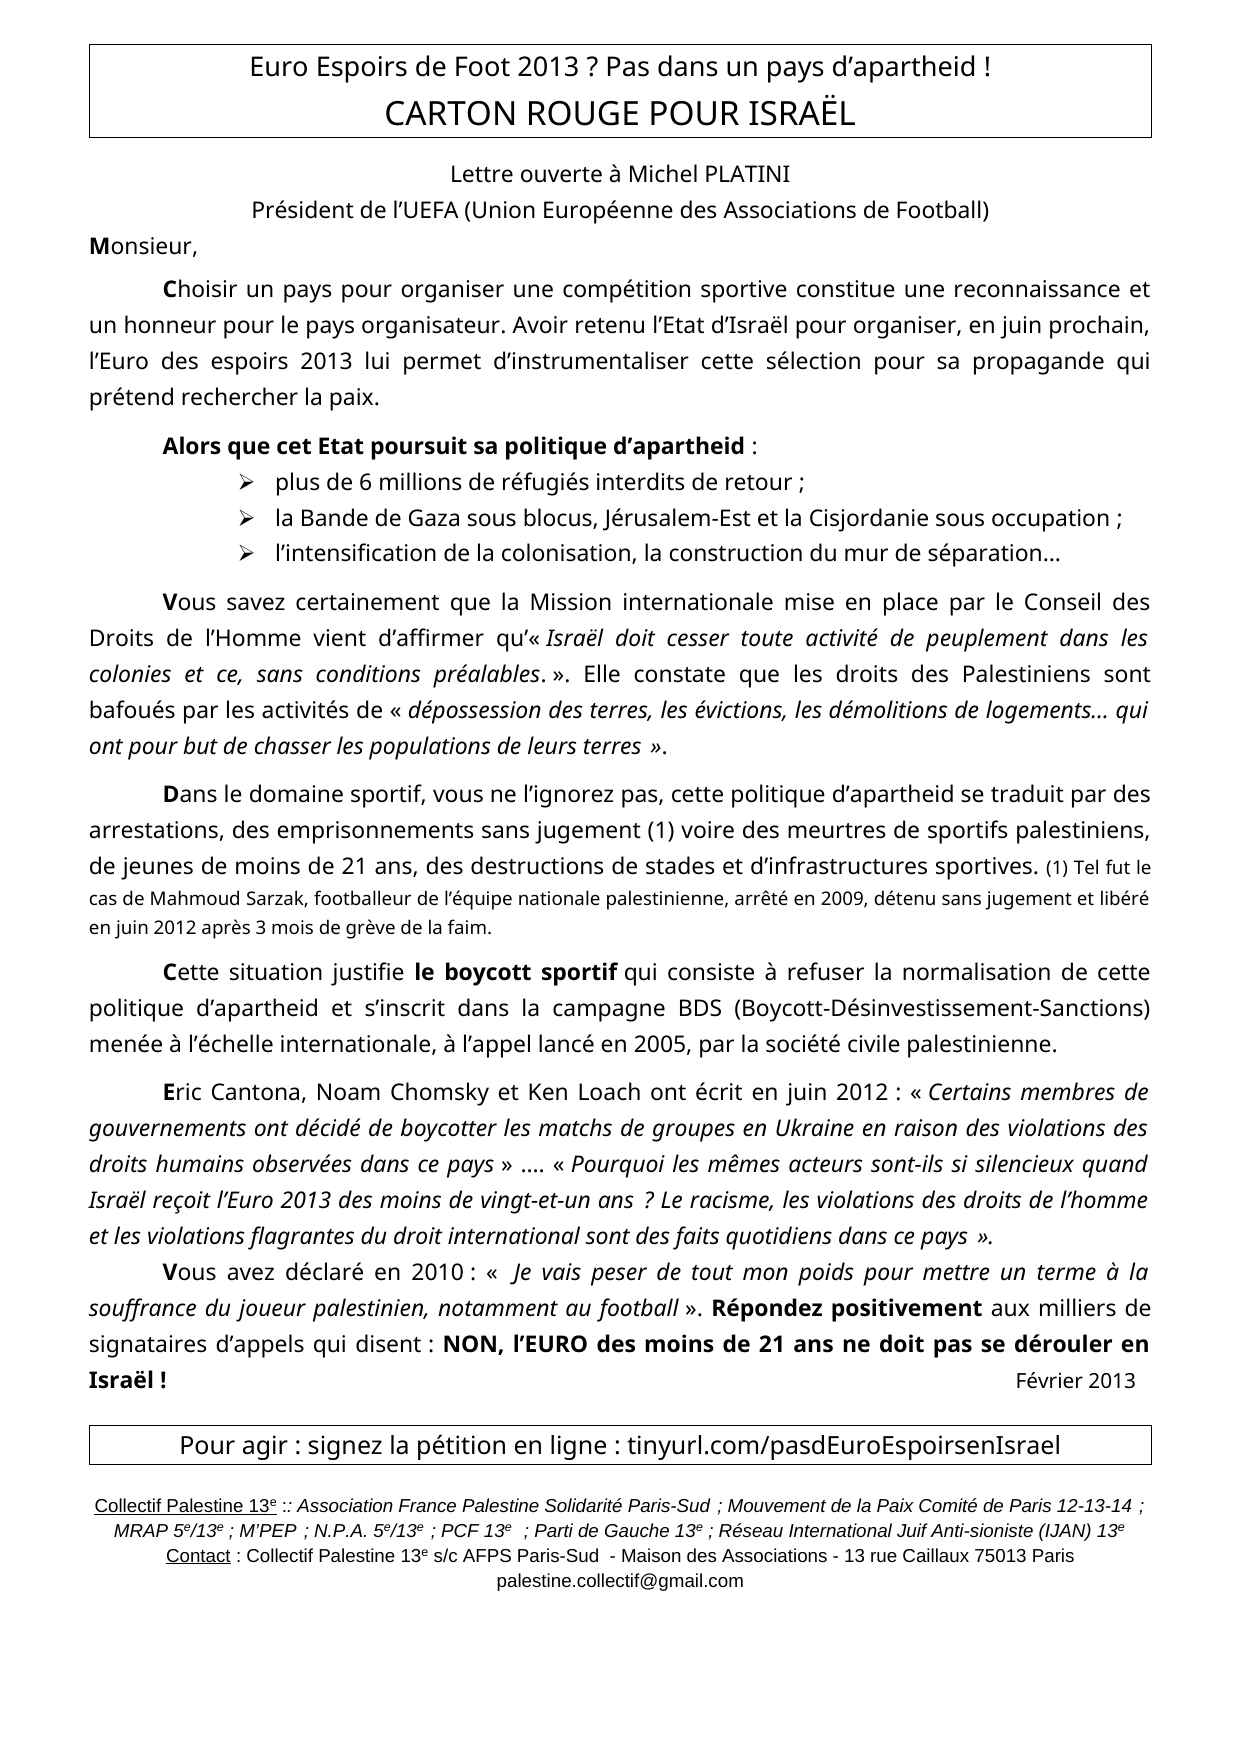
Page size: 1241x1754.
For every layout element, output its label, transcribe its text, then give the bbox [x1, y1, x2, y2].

text Choisir un pays pour organiser une compétition sportive constitue une reconnaissance et un honneur pour le pays organisateur. Avoir retenu l’Etat d’Israël pour organiser, en juin prochain, l’Euro des espoirs 2013 lui permet d’instrumentaliser cette sélection pour sa propagande qui prétend rechercher la paix. [89, 273, 1152, 412]
text Monsieur, [89, 229, 1152, 261]
text Vous avez déclaré en 2010 : « Je vais peser de tout mon poids pour mettre un terme à la souffrance du joueur palestinien, notamment au football ». Répondez positivement aux milliers de signataires d’appels qui disent : NON, l’EURO des moins de 21 ans ne doit pas se dérouler en Israël ! Février 2013 [89, 1256, 1152, 1395]
text Pour agir : signez la pétition en ligne : tinyurl.com/pasdEuroEspoirsenIsrael [90, 1426, 1151, 1464]
text Eric Cantona, Noam Chomsky et Ken Loach ont écrit en juin 2012 : « Certains membres de gouvernements ont décidé de boycotter les matchs de groupes en Ukraine en raison des violations des droits humains observées dans ce pays » …. « Pourquoi les mêmes acteurs sont-ils si silencieux quand Israël reçoit l’Euro 2013 des moins de vingt-et-un ans ? Le racisme, les violations des droits de l’homme et les violations flagrantes du droit international sont des faits quotidiens dans ce pays ». [89, 1076, 1152, 1251]
text CARTON ROUGE POUR ISRAËL [90, 87, 1151, 137]
text Président de l’UEFA (Union Européenne des Associations de Football) [89, 194, 1152, 225]
text Lettre ouverte à Michel PLATINI [89, 158, 1152, 189]
text Euro Espoirs de Foot 2013 ? Pas dans un pays d’apartheid ! [90, 45, 1151, 84]
list la Bande de Gaza sous blocus, Jérusalem-Est et la Cisjordanie sous occupation ; [237, 501, 1152, 533]
text Alors que cet Etat poursuit sa politique d’apartheid : [89, 429, 1152, 461]
list l’intensification de la colonisation, la construction du mur de séparation… [237, 537, 1152, 569]
list plus de 6 millions de réfugiés interdits de retour ; [237, 466, 1152, 497]
text Collectif Palestine 13e :: Association France Palestine Solidarité Paris-Sud ; Mouvement de la Paix Comité de Paris 12-13-14 ; MRAP 5e/13e ; M’PEP ; N.P.A. 5e/13e ; PCF 13e ; Parti de Gauche 13e ; Réseau International Juif Anti-sioniste (IJAN) 13e [89, 1495, 1152, 1541]
text Dans le domaine sportif, vous ne l’ignorez pas, cette politique d’apartheid se traduit par des arrestations, des emprisonnements sans jugement (1) voire des meurtres de sportifs palestiniens, de jeunes de moins de 21 ans, des destructions de stades et d’infrastructures sportives. (1) Tel fut le cas de Mahmoud Sarzak, footballeur de l’équipe nationale palestinienne, arrêté en 2009, détenu sans jugement et libéré en juin 2012 après 3 mois de grève de la faim. [89, 778, 1152, 940]
text Cette situation justifie le boycott sportif qui consiste à refuser la normalisation de cette politique d’apartheid et s’inscrit dans la campagne BDS (Boycott-Désinvestissement-Sanctions) menée à l’échelle internationale, à l’appel lancé en 2005, par la société civile palestinienne. [89, 956, 1152, 1059]
text Vous savez certainement que la Mission internationale mise en place par le Conseil des Droits de l’Homme vient d’affirmer qu’« Israël doit cesser toute activité de peuplement dans les colonies et ce, sans conditions préalables. ». Elle constate que les droits des Palestiniens sont bafoués par les activités de « dépossession des terres, les évictions, les démolitions de logements… qui ont pour but de chasser les populations de leurs terres ». [89, 586, 1152, 761]
text Contact : Collectif Palestine 13e s/c AFPS Paris-Sud - Maison des Associations - 13 rue Caillaux 75013 Paris palestine.collectif@gmail.com [89, 1545, 1152, 1591]
